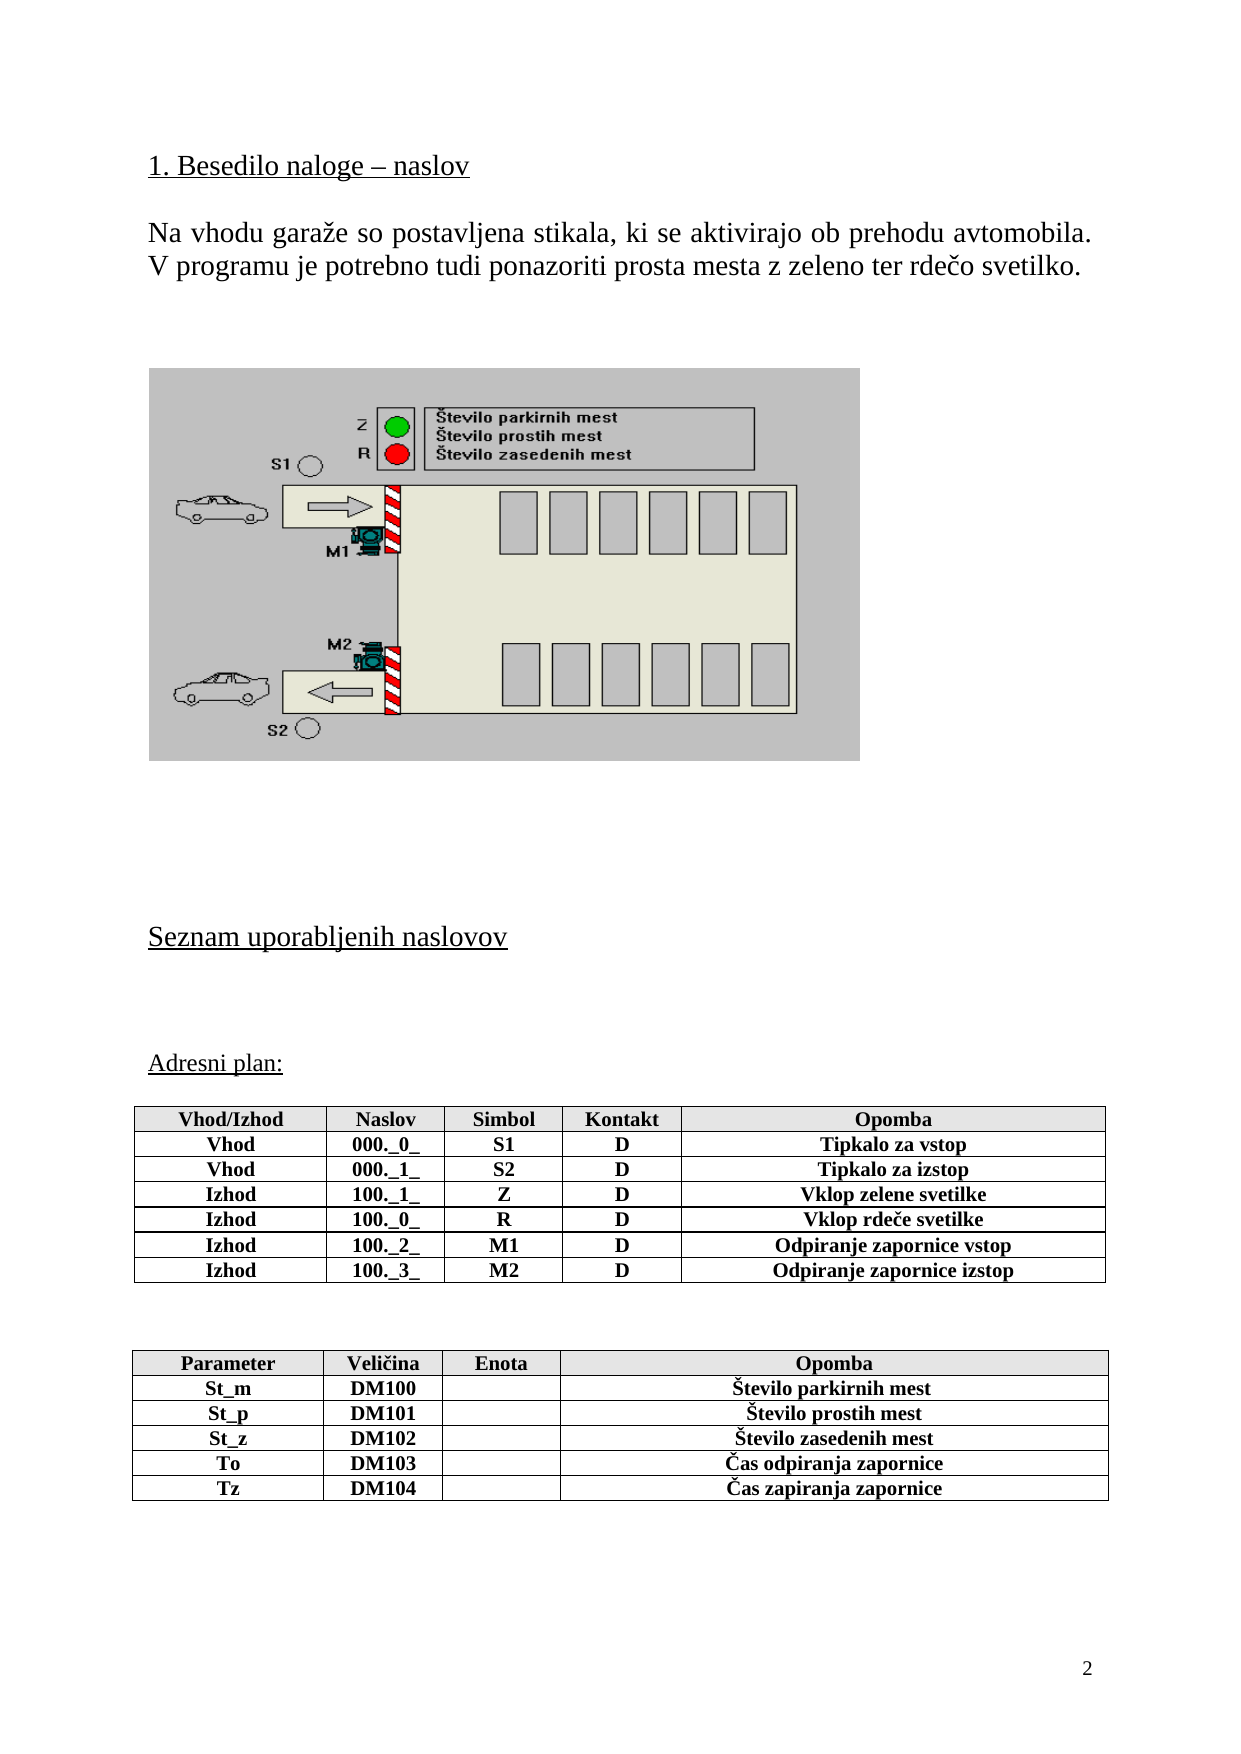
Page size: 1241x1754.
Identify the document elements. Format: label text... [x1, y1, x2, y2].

table_header Parameter [133, 1351, 323, 1375]
table_cell Tipkalo za vstop [682, 1132, 1105, 1156]
table_cell Izhod [135, 1258, 326, 1282]
table_cell 100._0_ [327, 1208, 444, 1231]
table_cell Tz [133, 1476, 323, 1500]
table_cell Vklop zelene svetilke [682, 1182, 1105, 1206]
table_header Opomba [682, 1107, 1105, 1131]
table_cell Z [445, 1182, 562, 1206]
table_cell Izhod [135, 1233, 326, 1257]
table_header Naslov [327, 1107, 444, 1131]
picture [149, 368, 860, 761]
table_cell Vklop rdeče svetilke [682, 1208, 1105, 1231]
table_cell DM102 [324, 1426, 442, 1450]
table_cell R [445, 1208, 562, 1231]
table_cell 000._1_ [327, 1157, 444, 1181]
table_cell [443, 1426, 560, 1450]
table_cell Vhod [135, 1157, 326, 1181]
table_header Enota [443, 1351, 560, 1375]
table_cell Število zasedenih mest [561, 1426, 1108, 1450]
table_cell DM104 [324, 1476, 442, 1500]
table_cell M2 [445, 1258, 562, 1282]
table_cell 100._3_ [327, 1258, 444, 1282]
table_cell S1 [445, 1132, 562, 1156]
table_cell St_z [133, 1426, 323, 1450]
table_header Veličina [324, 1351, 442, 1375]
table_cell To [133, 1451, 323, 1475]
table_cell D [563, 1258, 681, 1282]
table_cell 100._2_ [327, 1233, 444, 1257]
table_cell Tipkalo za izstop [682, 1157, 1105, 1181]
table_cell D [563, 1157, 681, 1181]
text Seznam uporabljenih naslovov [148, 919, 1093, 953]
table_cell D [563, 1233, 681, 1257]
table_header Vhod/Izhod [135, 1107, 326, 1131]
table_cell Izhod [135, 1208, 326, 1231]
table_cell DM100 [324, 1376, 442, 1400]
table_cell Število parkirnih mest [561, 1376, 1108, 1400]
table_cell [443, 1451, 560, 1475]
text 1. Besedilo naloge – naslov [148, 148, 1093, 181]
table_cell Čas zapiranja zapornice [561, 1476, 1108, 1500]
table_cell D [563, 1208, 681, 1231]
table_cell Izhod [135, 1182, 326, 1206]
table_cell St_p [133, 1401, 323, 1425]
table_cell S2 [445, 1157, 562, 1181]
table_cell [443, 1401, 560, 1425]
table_cell Vhod [135, 1132, 326, 1156]
table_cell St_m [133, 1376, 323, 1400]
table_cell D [563, 1132, 681, 1156]
table_cell D [563, 1182, 681, 1206]
text Na vhodu garaže so postavljena stikala, ki se aktivirajo ob prehodu avtomobila. V programu je potrebno tudi ponazoriti prosta mesta z zeleno ter rdečo svetilko. [148, 215, 1093, 282]
table_cell DM103 [324, 1451, 442, 1475]
table_cell [443, 1476, 560, 1500]
table_header Kontakt [563, 1107, 681, 1131]
table_cell Čas odpiranja zapornice [561, 1451, 1108, 1475]
table_cell Odpiranje zapornice izstop [682, 1258, 1105, 1282]
table_cell Odpiranje zapornice vstop [682, 1233, 1105, 1257]
table_cell Število prostih mest [561, 1401, 1108, 1425]
table_cell [443, 1376, 560, 1400]
table_header Simbol [445, 1107, 562, 1131]
table_header Opomba [561, 1351, 1108, 1375]
table_cell 100._1_ [327, 1182, 444, 1206]
table_cell DM101 [324, 1401, 442, 1425]
table_cell 000._0_ [327, 1132, 444, 1156]
table_cell M1 [445, 1233, 562, 1257]
text Adresni plan: [148, 1048, 1093, 1077]
